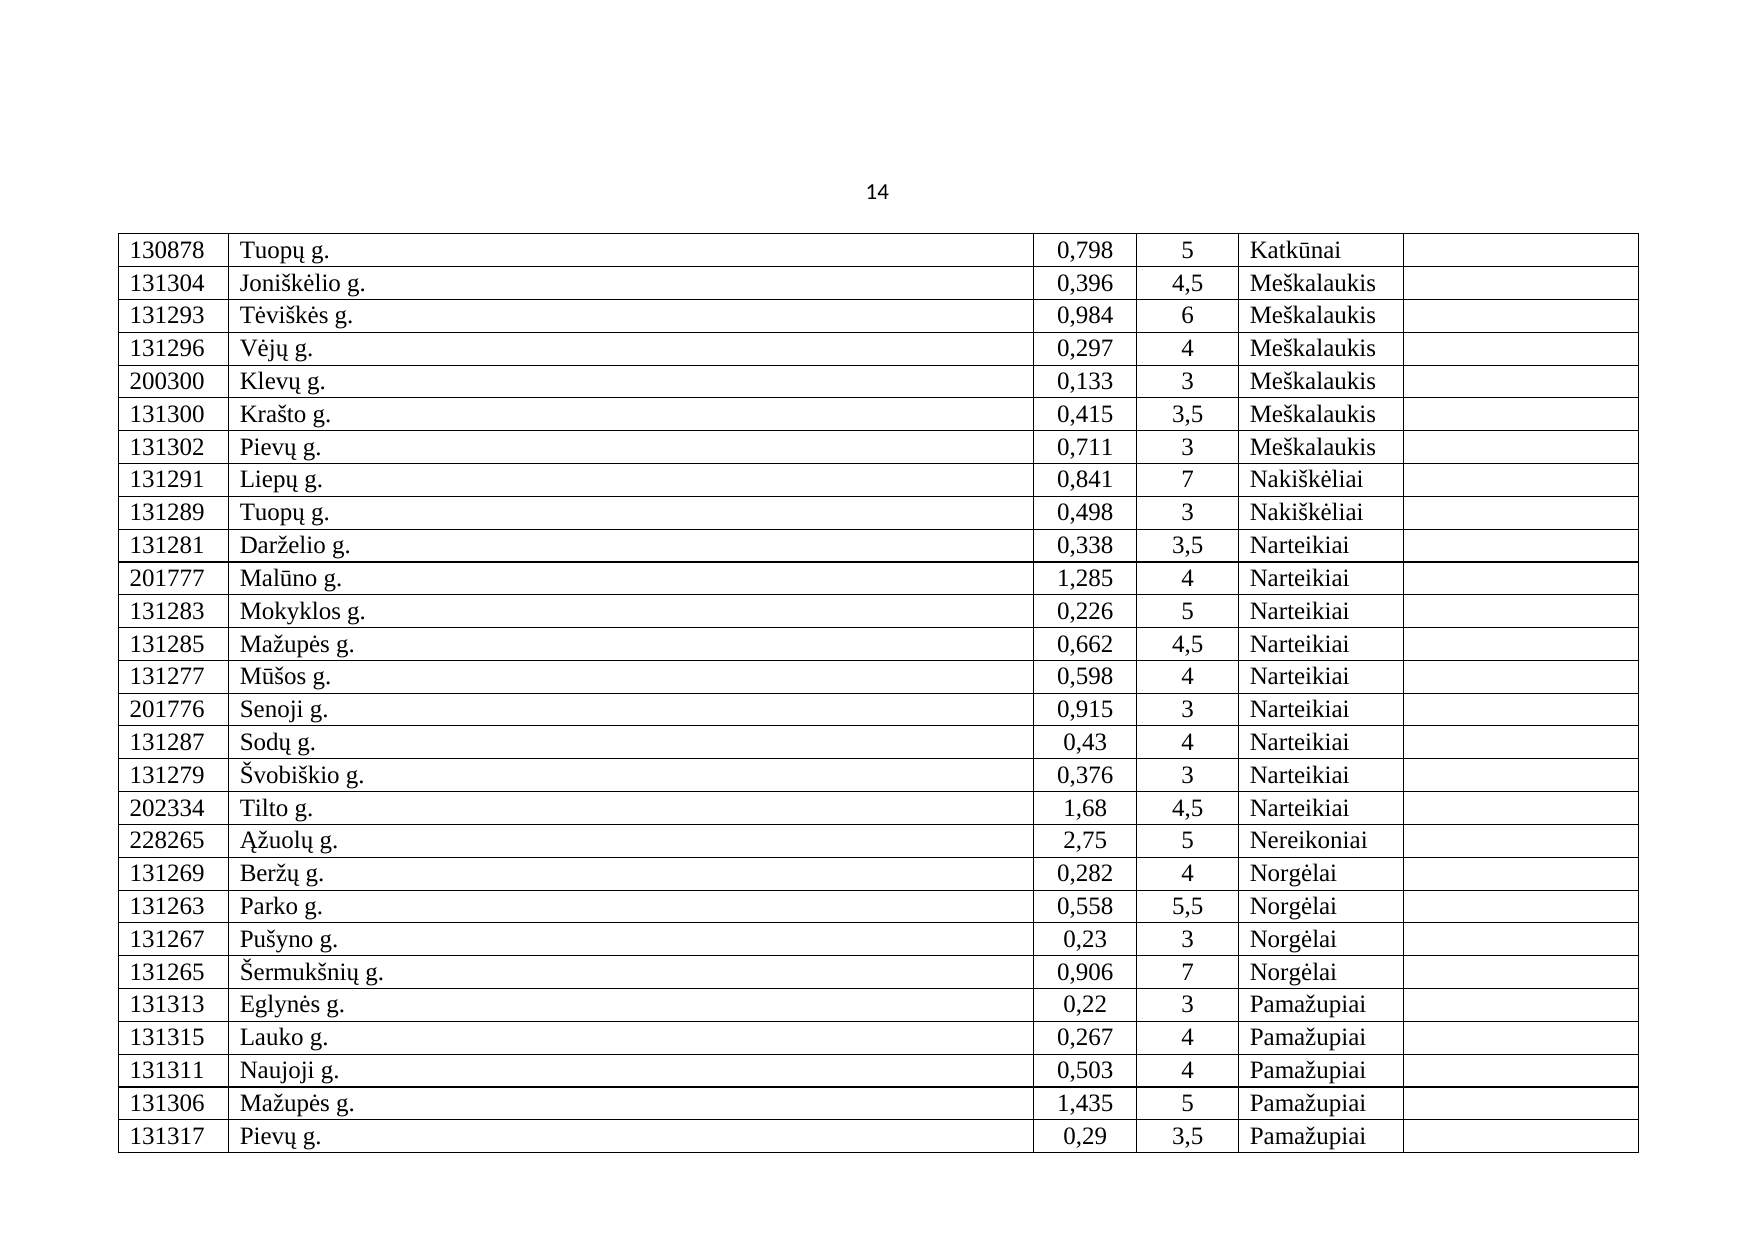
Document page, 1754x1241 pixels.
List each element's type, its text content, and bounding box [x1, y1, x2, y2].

table_cell 131277 [119, 661, 228, 693]
table_cell [1404, 300, 1638, 332]
table_cell Darželio g. [229, 530, 1033, 561]
table_cell 0,43 [1034, 726, 1136, 758]
table_cell 0,267 [1034, 1022, 1136, 1053]
table_cell Pamažupiai [1239, 1022, 1403, 1053]
table_cell 131293 [119, 300, 228, 332]
table_cell 0,906 [1034, 956, 1136, 988]
table_cell Narteikiai [1239, 563, 1403, 594]
table_cell Norgėlai [1239, 956, 1403, 988]
table_cell 0,558 [1034, 891, 1136, 922]
table_cell Ąžuolų g. [229, 825, 1033, 857]
table_cell 131289 [119, 497, 228, 528]
table_cell 131287 [119, 726, 228, 758]
table_cell 0,22 [1034, 989, 1136, 1021]
table_cell 131279 [119, 759, 228, 791]
table_cell Meškalaukis [1239, 398, 1403, 430]
table_cell 0,29 [1034, 1120, 1136, 1152]
table_cell [1404, 1088, 1638, 1119]
table_cell Narteikiai [1239, 726, 1403, 758]
table_cell [1404, 923, 1638, 955]
table_cell 0,415 [1034, 398, 1136, 430]
table_cell 130878 [119, 234, 228, 266]
table_cell 0,133 [1034, 366, 1136, 397]
table_cell Pamažupiai [1239, 1088, 1403, 1119]
table_cell [1404, 989, 1638, 1021]
table_cell Mažupės g. [229, 1088, 1033, 1119]
table_cell 4,5 [1137, 792, 1238, 824]
table_cell 0,711 [1034, 431, 1136, 463]
table_cell 131313 [119, 989, 228, 1021]
table_cell Meškalaukis [1239, 366, 1403, 397]
table_cell 201776 [119, 694, 228, 725]
table_cell Nakiškėliai [1239, 497, 1403, 528]
table_cell 4 [1137, 726, 1238, 758]
table_cell 0,503 [1034, 1055, 1136, 1086]
table_cell 3,5 [1137, 398, 1238, 430]
table_cell Vėjų g. [229, 333, 1033, 364]
table_cell Narteikiai [1239, 792, 1403, 824]
table_cell [1404, 563, 1638, 594]
table_cell 5,5 [1137, 891, 1238, 922]
table_cell 4 [1137, 1022, 1238, 1053]
table_cell [1404, 825, 1638, 857]
table_cell Narteikiai [1239, 661, 1403, 693]
table_cell Katkūnai [1239, 234, 1403, 266]
table_cell [1404, 595, 1638, 627]
table_cell Sodų g. [229, 726, 1033, 758]
table_cell Narteikiai [1239, 628, 1403, 660]
table_cell Tilto g. [229, 792, 1033, 824]
table_cell Švobiškio g. [229, 759, 1033, 791]
table_cell 0,297 [1034, 333, 1136, 364]
table_cell 131317 [119, 1120, 228, 1152]
table_cell 4,5 [1137, 628, 1238, 660]
table_cell 3 [1137, 497, 1238, 528]
table_cell [1404, 694, 1638, 725]
table_cell Tuopų g. [229, 234, 1033, 266]
table_cell 1,435 [1034, 1088, 1136, 1119]
table_cell 0,396 [1034, 267, 1136, 299]
table_cell 5 [1137, 1088, 1238, 1119]
table_cell 0,915 [1034, 694, 1136, 725]
table_cell 131283 [119, 595, 228, 627]
table_cell 0,498 [1034, 497, 1136, 528]
table_cell Norgėlai [1239, 923, 1403, 955]
table_cell [1404, 1055, 1638, 1086]
table_cell 131291 [119, 464, 228, 496]
table_cell 3,5 [1137, 1120, 1238, 1152]
table_cell [1404, 267, 1638, 299]
table_cell Liepų g. [229, 464, 1033, 496]
table_cell 1,285 [1034, 563, 1136, 594]
table_cell Mokyklos g. [229, 595, 1033, 627]
table_cell Nakiškėliai [1239, 464, 1403, 496]
table_cell [1404, 891, 1638, 922]
table_cell Narteikiai [1239, 759, 1403, 791]
table_cell 2,75 [1034, 825, 1136, 857]
table_cell Beržų g. [229, 858, 1033, 889]
table_cell 228265 [119, 825, 228, 857]
table_cell 4 [1137, 661, 1238, 693]
table_cell Pamažupiai [1239, 1120, 1403, 1152]
table_cell 131300 [119, 398, 228, 430]
table_cell Krašto g. [229, 398, 1033, 430]
table_cell 3 [1137, 431, 1238, 463]
table_cell 3,5 [1137, 530, 1238, 561]
table_cell Malūno g. [229, 563, 1033, 594]
table_cell 3 [1137, 694, 1238, 725]
table_cell 3 [1137, 923, 1238, 955]
table_cell 131281 [119, 530, 228, 561]
table_cell Eglynės g. [229, 989, 1033, 1021]
table_cell 4 [1137, 858, 1238, 889]
table_cell 0,984 [1034, 300, 1136, 332]
table_cell Norgėlai [1239, 858, 1403, 889]
table_cell 131311 [119, 1055, 228, 1086]
table_cell 0,226 [1034, 595, 1136, 627]
table_cell Narteikiai [1239, 595, 1403, 627]
table_cell 5 [1137, 825, 1238, 857]
table_cell 131304 [119, 267, 228, 299]
table_cell Tėviškės g. [229, 300, 1033, 332]
table_cell 131269 [119, 858, 228, 889]
table_cell 0,376 [1034, 759, 1136, 791]
table_cell 0,598 [1034, 661, 1136, 693]
table_cell Parko g. [229, 891, 1033, 922]
table_cell 131263 [119, 891, 228, 922]
table_cell [1404, 759, 1638, 791]
table_cell 4 [1137, 1055, 1238, 1086]
table_cell Šermukšnių g. [229, 956, 1033, 988]
table_cell Nereikoniai [1239, 825, 1403, 857]
table_cell [1404, 792, 1638, 824]
table_cell 0,841 [1034, 464, 1136, 496]
table_cell 3 [1137, 366, 1238, 397]
table_cell Norgėlai [1239, 891, 1403, 922]
table_cell [1404, 464, 1638, 496]
table_cell 131267 [119, 923, 228, 955]
table_cell 7 [1137, 956, 1238, 988]
table_cell Senoji g. [229, 694, 1033, 725]
table_cell Naujoji g. [229, 1055, 1033, 1086]
table_cell 131315 [119, 1022, 228, 1053]
table_cell Mažupės g. [229, 628, 1033, 660]
table_cell Tuopų g. [229, 497, 1033, 528]
table_cell Mūšos g. [229, 661, 1033, 693]
table_cell 0,662 [1034, 628, 1136, 660]
table_cell [1404, 234, 1638, 266]
table_cell [1404, 858, 1638, 889]
table_cell 200300 [119, 366, 228, 397]
table_cell Meškalaukis [1239, 267, 1403, 299]
table_cell Joniškėlio g. [229, 267, 1033, 299]
table_cell [1404, 497, 1638, 528]
table_cell Pievų g. [229, 1120, 1033, 1152]
table_cell 131306 [119, 1088, 228, 1119]
table_cell Pievų g. [229, 431, 1033, 463]
table_cell 131302 [119, 431, 228, 463]
table_cell 0,798 [1034, 234, 1136, 266]
table_cell [1404, 333, 1638, 364]
table_cell 4 [1137, 563, 1238, 594]
table_cell Klevų g. [229, 366, 1033, 397]
table_cell Meškalaukis [1239, 300, 1403, 332]
table_cell 0,23 [1034, 923, 1136, 955]
table_cell 3 [1137, 989, 1238, 1021]
table_cell Meškalaukis [1239, 333, 1403, 364]
table_cell Pamažupiai [1239, 989, 1403, 1021]
table_cell 202334 [119, 792, 228, 824]
table_cell [1404, 366, 1638, 397]
table_cell 0,338 [1034, 530, 1136, 561]
table_cell 4 [1137, 333, 1238, 364]
table_cell [1404, 431, 1638, 463]
table_cell [1404, 1022, 1638, 1053]
table_cell 5 [1137, 595, 1238, 627]
table_cell 0,282 [1034, 858, 1136, 889]
table_cell Narteikiai [1239, 694, 1403, 725]
table_cell Lauko g. [229, 1022, 1033, 1053]
table_cell 1,68 [1034, 792, 1136, 824]
table_cell 7 [1137, 464, 1238, 496]
table_cell 201777 [119, 563, 228, 594]
table_cell [1404, 661, 1638, 693]
table_cell 6 [1137, 300, 1238, 332]
table_cell 131265 [119, 956, 228, 988]
table_cell 3 [1137, 759, 1238, 791]
table_cell [1404, 1120, 1638, 1152]
table_cell Pušyno g. [229, 923, 1033, 955]
table_cell [1404, 398, 1638, 430]
table_cell 131296 [119, 333, 228, 364]
table_cell [1404, 726, 1638, 758]
table_cell [1404, 628, 1638, 660]
table_cell [1404, 530, 1638, 561]
table_cell Pamažupiai [1239, 1055, 1403, 1086]
table_cell 4,5 [1137, 267, 1238, 299]
table_cell Narteikiai [1239, 530, 1403, 561]
table_cell [1404, 956, 1638, 988]
table_cell 5 [1137, 234, 1238, 266]
table_cell Meškalaukis [1239, 431, 1403, 463]
table_cell 131285 [119, 628, 228, 660]
